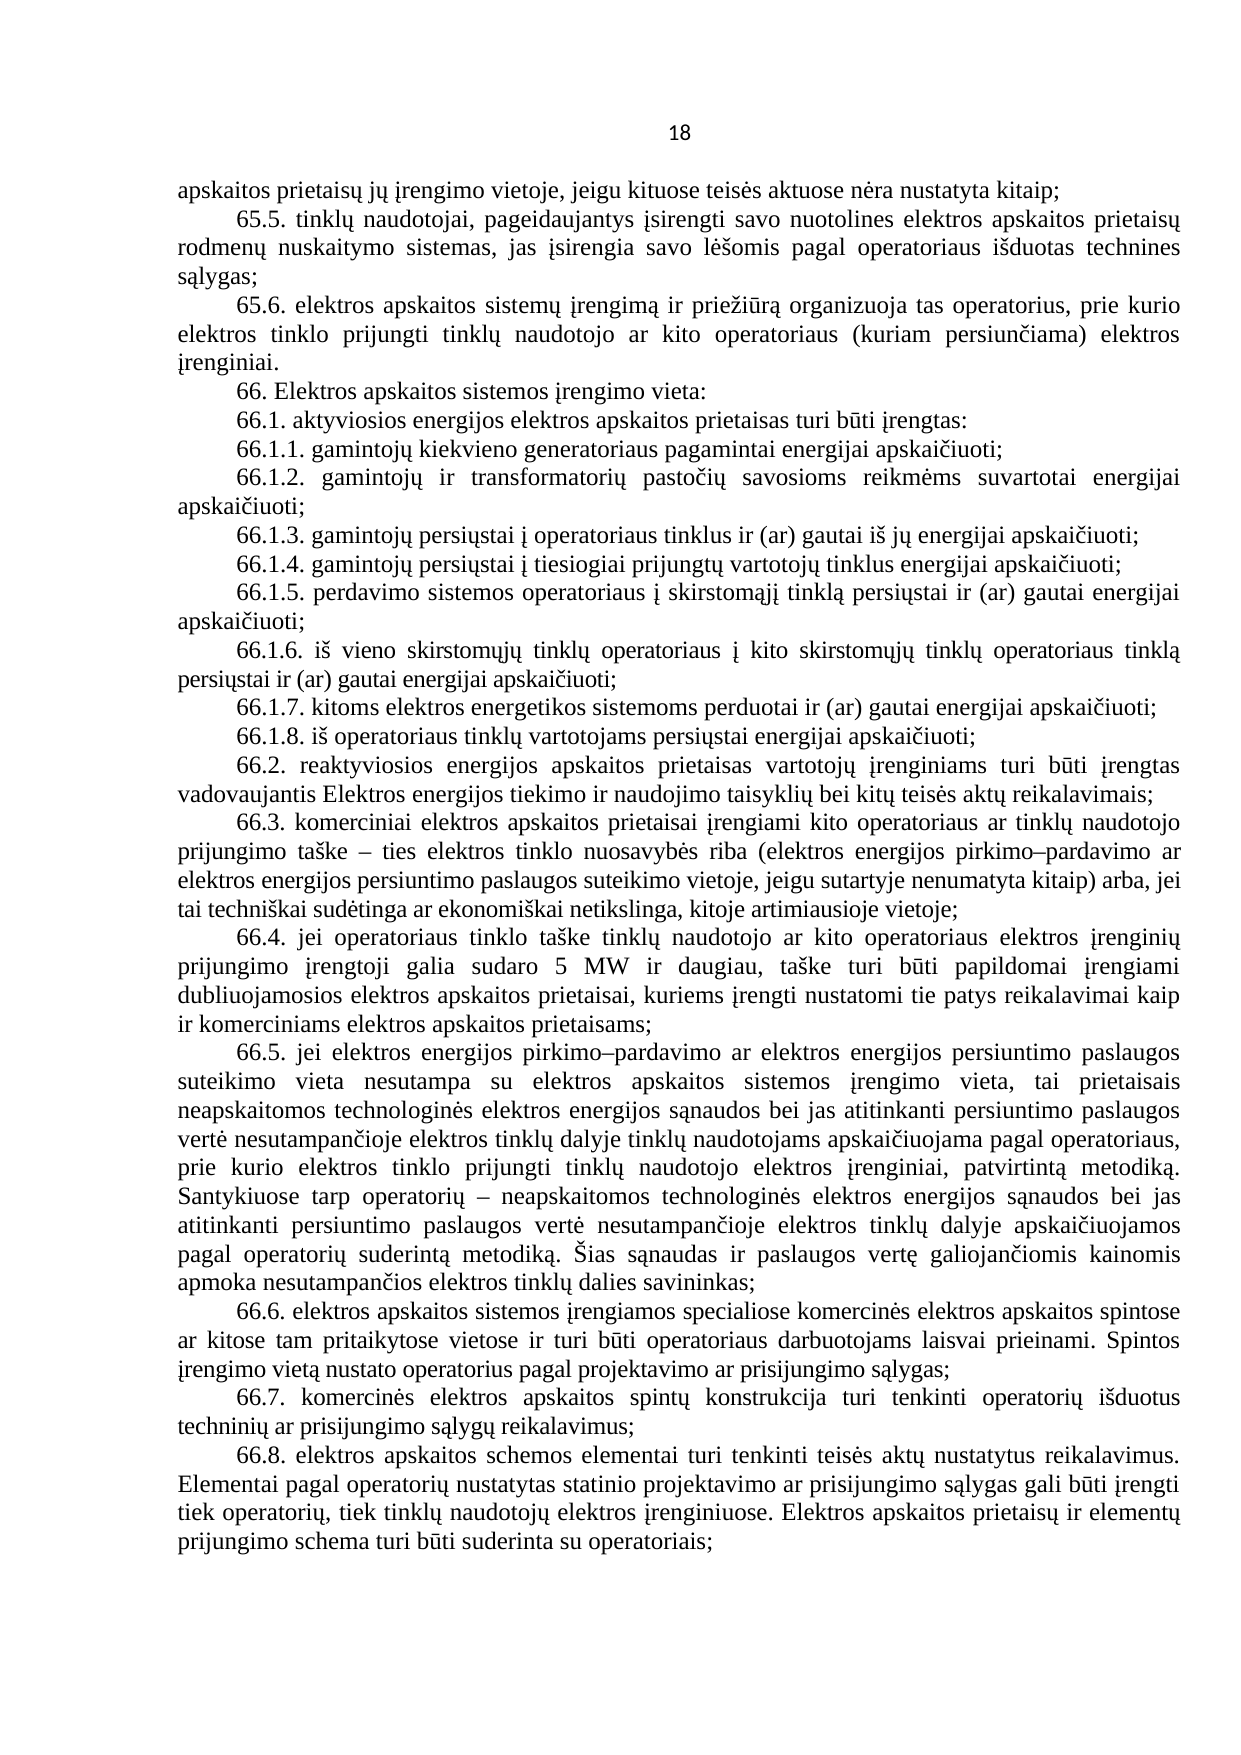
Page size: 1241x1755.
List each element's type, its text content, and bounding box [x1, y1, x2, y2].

text 66.1.1. gamintojų kiekvieno generatoriaus pagamintai energijai apskaičiuoti; [177, 434, 1181, 462]
text 65.6. elektros apskaitos sistemų įrengimą ir priežiūrą organizuoja tas operatorius, prie kurio elektros tinklo prijungti tinklų naudotojo ar kito operatoriaus (kuriam persiunčiama) elektros įrenginiai. [177, 290, 1181, 376]
text 66. Elektros apskaitos sistemos įrengimo vieta: [177, 376, 1181, 405]
text 66.1.2. gamintojų ir transformatorių pastočių savosioms reikmėms suvartotai energijai apskaičiuoti; [177, 462, 1181, 520]
text 66.1.7. kitoms elektros energetikos sistemoms perduotai ir (ar) gautai energijai apskaičiuoti; [177, 692, 1181, 721]
text 66.1.6. iš vieno skirstomųjų tinklų operatoriaus į kito skirstomųjų tinklų operatoriaus tinklą persiųstai ir (ar) gautai energijai apskaičiuoti; [177, 635, 1181, 692]
text 66.7. komercinės elektros apskaitos spintų konstrukcija turi tenkinti operatorių išduotus techninių ar prisijungimo sąlygų reikalavimus; [177, 1382, 1181, 1440]
text 66.4. jei operatoriaus tinklo taške tinklų naudotojo ar kito operatoriaus elektros įrenginių prijungimo įrengtoji galia sudaro 5 MW ir daugiau, taške turi būti papildomai įrengiami dubliuojamosios elektros apskaitos prietaisai, kuriems įrengti nustatomi tie patys reikalavimai kaip ir komerciniams elektros apskaitos prietaisams; [177, 922, 1181, 1037]
text 66.6. elektros apskaitos sistemos įrengiamos specialiose komercinės elektros apskaitos spintose ar kitose tam pritaikytose vietose ir turi būti operatoriaus darbuotojams laisvai prieinami. Spintos įrengimo vietą nustato operatorius pagal projektavimo ar prisijungimo sąlygas; [177, 1296, 1181, 1382]
text apskaitos prietaisų jų įrengimo vietoje, jeigu kituose teisės aktuose nėra nustatyta kitaip; [177, 175, 1181, 204]
text 66.3. komerciniai elektros apskaitos prietaisai įrengiami kito operatoriaus ar tinklų naudotojo prijungimo taške – ties elektros tinklo nuosavybės riba (elektros energijos pirkimo–pardavimo ar elektros energijos persiuntimo paslaugos suteikimo vietoje, jeigu sutartyje nenumatyta kitaip) arba, jei tai techniškai sudėtinga ar ekonomiškai netikslinga, kitoje artimiausioje vietoje; [177, 807, 1181, 922]
text 66.5. jei elektros energijos pirkimo–pardavimo ar elektros energijos persiuntimo paslaugos suteikimo vieta nesutampa su elektros apskaitos sistemos įrengimo vieta, tai prietaisais neapskaitomos technologinės elektros energijos sąnaudos bei jas atitinkanti persiuntimo paslaugos vertė nesutampančioje elektros tinklų dalyje tinklų naudotojams apskaičiuojama pagal operatoriaus, prie kurio elektros tinklo prijungti tinklų naudotojo elektros įrenginiai, patvirtintą metodiką. Santykiuose tarp operatorių – neapskaitomos technologinės elektros energijos sąnaudos bei jas atitinkanti persiuntimo paslaugos vertė nesutampančioje elektros tinklų dalyje apskaičiuojamos pagal operatorių suderintą metodiką. Šias sąnaudas ir paslaugos vertę galiojančiomis kainomis apmoka nesutampančios elektros tinklų dalies savininkas; [177, 1037, 1181, 1296]
text 66.8. elektros apskaitos schemos elementai turi tenkinti teisės aktų nustatytus reikalavimus. Elementai pagal operatorių nustatytas statinio projektavimo ar prisijungimo sąlygas gali būti įrengti tiek operatorių, tiek tinklų naudotojų elektros įrenginiuose. Elektros apskaitos prietaisų ir elementų prijungimo schema turi būti suderinta su operatoriais; [177, 1440, 1181, 1555]
text 66.1.8. iš operatoriaus tinklų vartotojams persiųstai energijai apskaičiuoti; [177, 721, 1181, 750]
text 66.2. reaktyviosios energijos apskaitos prietaisas vartotojų įrenginiams turi būti įrengtas vadovaujantis Elektros energijos tiekimo ir naudojimo taisyklių bei kitų teisės aktų reikalavimais; [177, 750, 1181, 807]
text 66.1.3. gamintojų persiųstai į operatoriaus tinklus ir (ar) gautai iš jų energijai apskaičiuoti; [177, 520, 1181, 549]
text 66.1.5. perdavimo sistemos operatoriaus į skirstomąjį tinklą persiųstai ir (ar) gautai energijai apskaičiuoti; [177, 577, 1181, 635]
text 66.1. aktyviosios energijos elektros apskaitos prietaisas turi būti įrengtas: [177, 405, 1181, 434]
text 65.5. tinklų naudotojai, pageidaujantys įsirengti savo nuotolines elektros apskaitos prietaisų rodmenų nuskaitymo sistemas, jas įsirengia savo lėšomis pagal operatoriaus išduotas technines sąlygas; [177, 204, 1181, 290]
text 66.1.4. gamintojų persiųstai į tiesiogiai prijungtų vartotojų tinklus energijai apskaičiuoti; [177, 549, 1181, 577]
